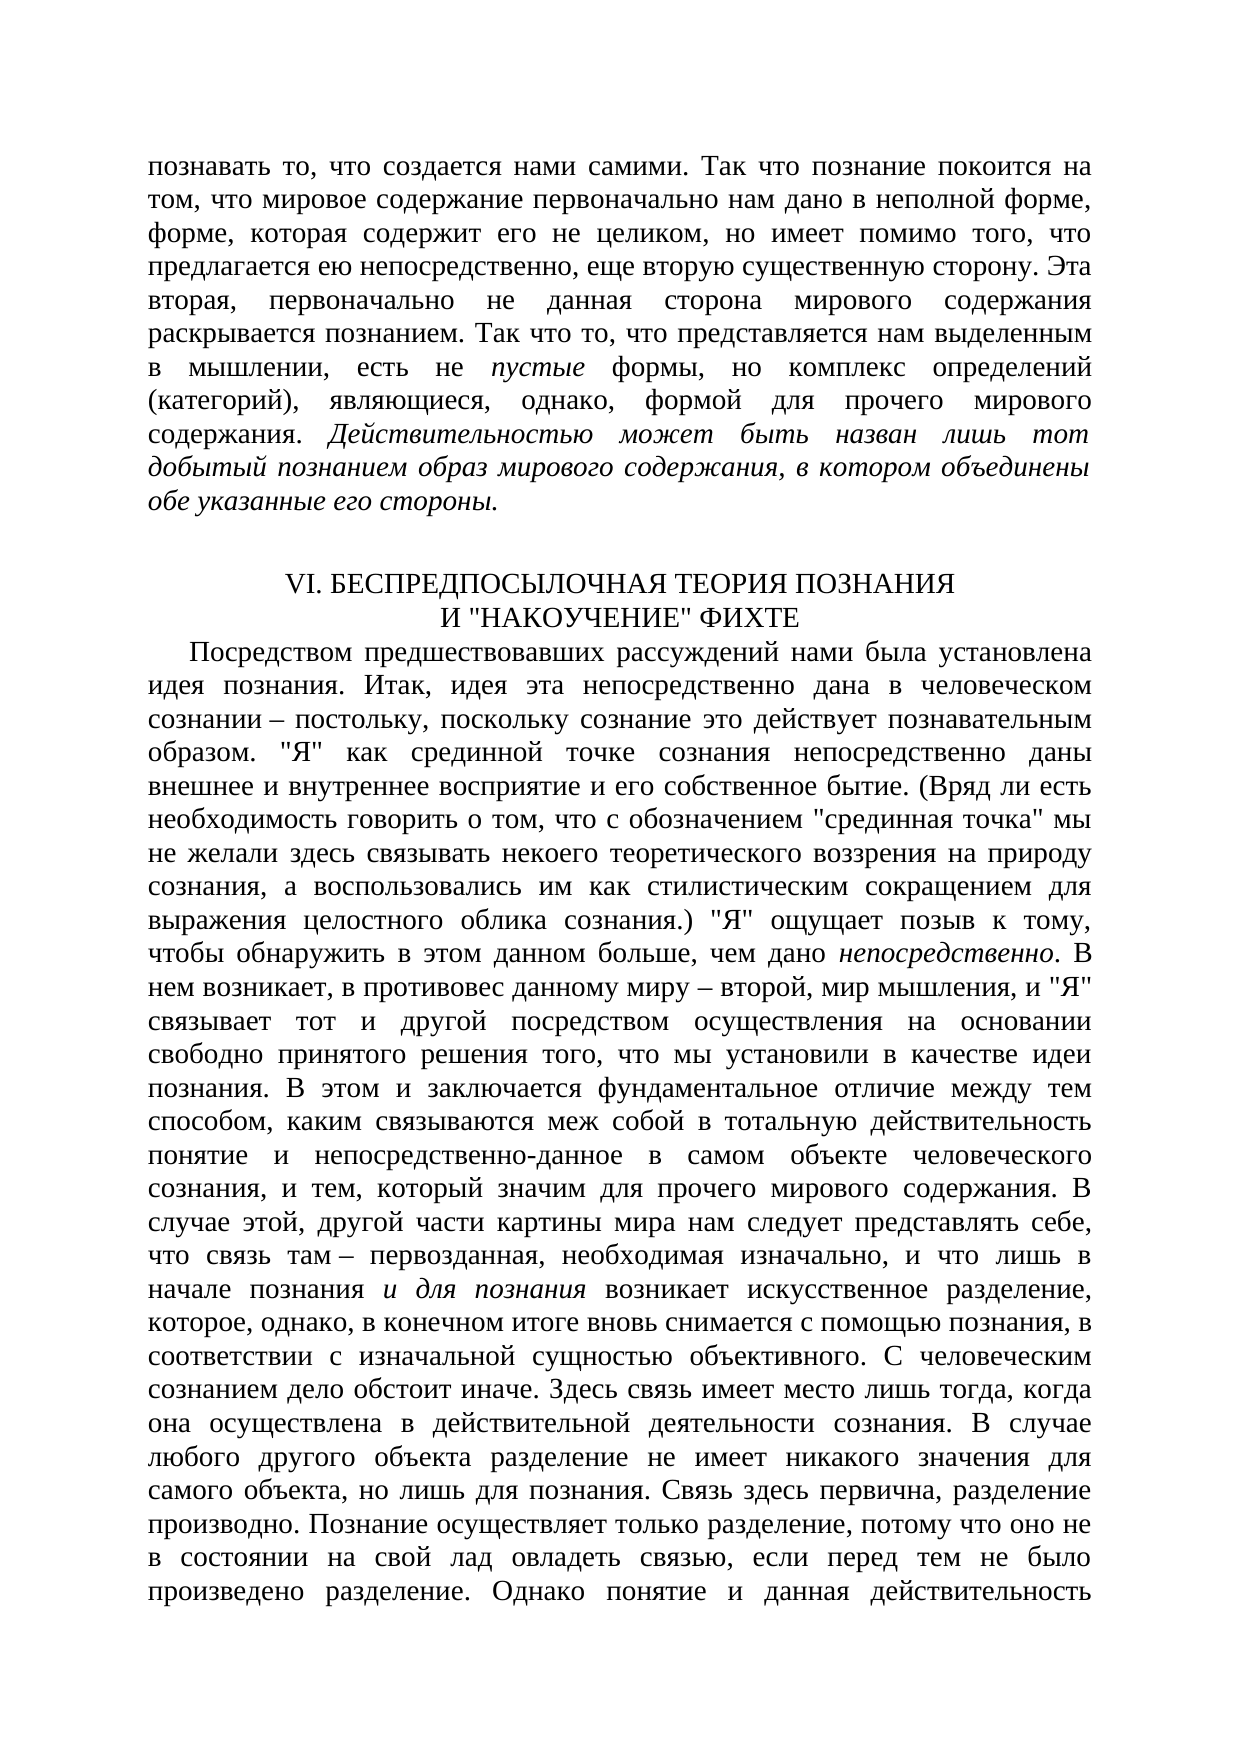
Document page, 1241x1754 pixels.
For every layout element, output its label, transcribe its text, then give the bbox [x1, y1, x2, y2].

text познавать то, что создается нами самими. Так что познание покоится на том, что мировое содержание первоначально нам дано в неполной форме, форме, которая содержит его не целиком, но имеет помимо того, что предлагается ею непосредственно, еще вторую существенную сторону. Эта вторая, первоначально не данная сторона мирового содержания раскрывается познанием. Так что то, что представляется нам выделенным в мышлении, есть не пустые формы, но комплекс определений (категорий), являющиеся, однако, формой для прочего мирового содержания. Действительностью может быть назван лишь тот добытый познанием образ мирового содержания, в котором объединены обе указанные его стороны. [148, 148, 1093, 517]
text VI. БЕСПРЕДПОСЫЛОЧНАЯ ТЕОРИЯ ПОЗНАНИЯ И "НАКОУЧЕНИЕ" ФИХТЕ [148, 567, 1093, 634]
text Посредством предшествовавших рассуждений нами была установлена идея познания. Итак, идея эта непосредственно дана в человеческом сознании – постольку, поскольку сознание это действует познавательным образом. "Я" как срединной точке сознания непосредственно даны внешнее и внутреннее восприятие и его собственное бытие. (Вряд ли есть необходимость говорить о том, что с обозначением "срединная точка" мы не желали здесь связывать некоего теоретического воззрения на природу сознания, а воспользовались им как стилистическим сокращением для выражения целостного облика сознания.) "Я" ощущает позыв к тому, чтобы обнаружить в этом данном больше, чем дано непосредственно. В нем возникает, в противовес данному миру – второй, мир мышления, и "Я" связывает тот и другой посредством осуществления на основании свободно принятого решения того, что мы установили в качестве идеи познания. В этом и заключается фундаментальное отличие между тем способом, каким связываются меж собой в тотальную действительность понятие и непосредственно-данное в самом объекте человеческого сознания, и тем, который значим для прочего мирового содержания. В случае этой, другой части картины мира нам следует представлять себе, что связь там – первозданная, необходимая изначально, и что лишь в начале познания и для познания возникает искусственное разделение, которое, однако, в конечном итоге вновь снимается с помощью познания, в соответствии с изначальной сущностью объективного. С человеческим сознанием дело обстоит иначе. Здесь связь имеет место лишь тогда, когда она осуществлена в действительной деятельности сознания. В случае любого другого объекта разделение не имеет никакого значения для самого объекта, но лишь для познания. Связь здесь первична, разделение производно. Познание осуществляет только разделение, потому что оно не в состоянии на свой лад овладеть связью, если перед тем не было произведено разделение. Однако понятие и данная действительность [148, 634, 1093, 1606]
